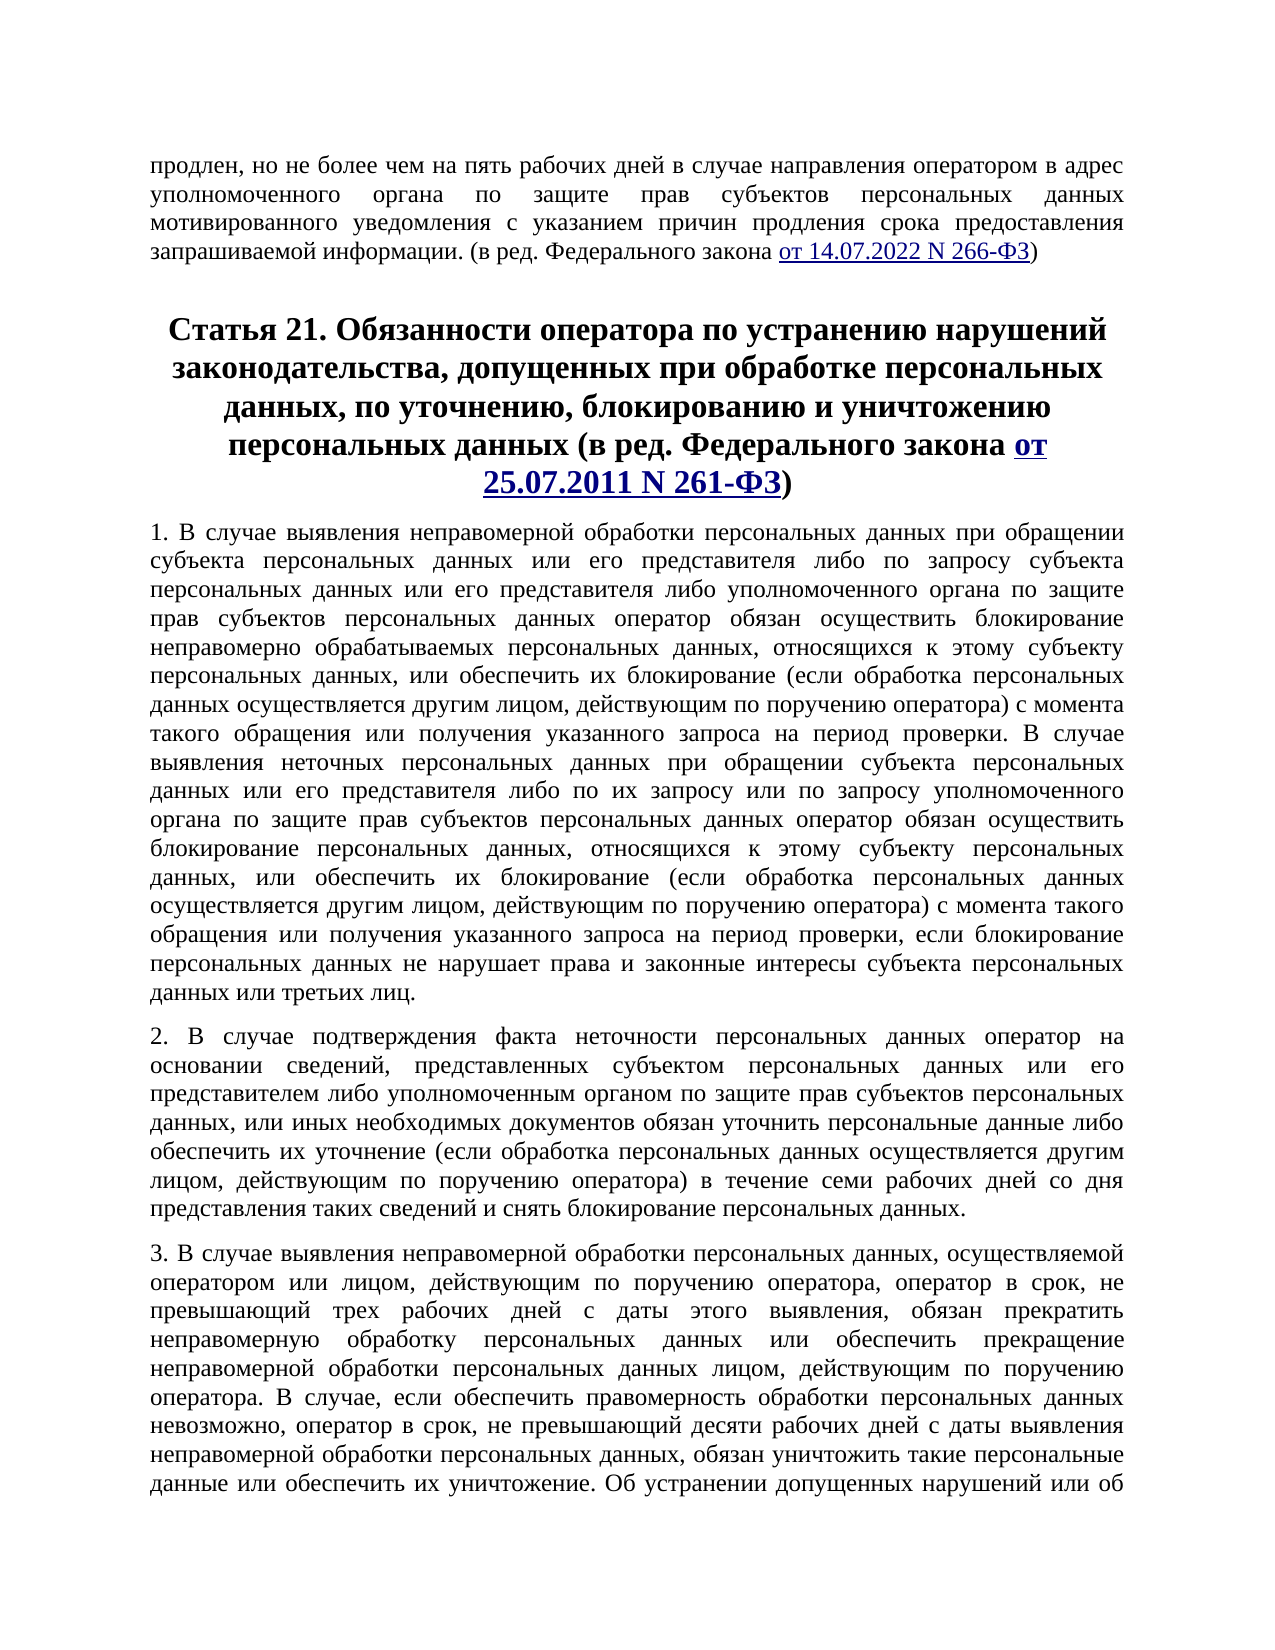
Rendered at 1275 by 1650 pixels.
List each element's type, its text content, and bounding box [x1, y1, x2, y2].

text 1. В случае выявления неправомерной обработки персональных данных при обращении субъекта персональных данных или его представителя либо по запросу субъекта персональных данных или его представителя либо уполномоченного органа по защите прав субъектов персональных данных оператор обязан осуществить блокирование неправомерно обрабатываемых персональных данных, относящихся к этому субъекту персональных данных, или обеспечить их блокирование (если обработка персональных данных осуществляется другим лицом, действующим по поручению оператора) с момента такого обращения или получения указанного запроса на период проверки. В случае выявления неточных персональных данных при обращении субъекта персональных данных или его представителя либо по их запросу или по запросу уполномоченного органа по защите прав субъектов персональных данных оператор обязан осуществить блокирование персональных данных, относящихся к этому субъекту персональных данных, или обеспечить их блокирование (если обработка персональных данных осуществляется другим лицом, действующим по поручению оператора) с момента такого обращения или получения указанного запроса на период проверки, если блокирование персональных данных не нарушает права и законные интересы субъекта персональных данных или третьих лиц. [150, 517, 1125, 1005]
text 2. В случае подтверждения факта неточности персональных данных оператор на основании сведений, представленных субъектом персональных данных или его представителем либо уполномоченным органом по защите прав субъектов персональных данных, или иных необходимых документов обязан уточнить персональные данные либо обеспечить их уточнение (если обработка персональных данных осуществляется другим лицом, действующим по поручению оператора) в течение семи рабочих дней со дня представления таких сведений и снять блокирование персональных данных. [150, 1021, 1125, 1222]
text Статья 21. Обязанности оператора по устранению нарушений законодательства, допущенных при обработке персональных данных, по уточнению, блокированию и уничтожению персональных данных (в ред. Федерального закона от 25.07.2011 N 261-ФЗ) [150, 309, 1125, 501]
text 3. В случае выявления неправомерной обработки персональных данных, осуществляемой оператором или лицом, действующим по поручению оператора, оператор в срок, не превышающий трех рабочих дней с даты этого выявления, обязан прекратить неправомерную обработку персональных данных или обеспечить прекращение неправомерной обработки персональных данных лицом, действующим по поручению оператора. В случае, если обеспечить правомерность обработки персональных данных невозможно, оператор в срок, не превышающий десяти рабочих дней с даты выявления неправомерной обработки персональных данных, обязан уничтожить такие персональные данные или обеспечить их уничтожение. Об устранении допущенных нарушений или об [150, 1238, 1125, 1497]
text продлен, но не более чем на пять рабочих дней в случае направления оператором в адрес уполномоченного органа по защите прав субъектов персональных данных мотивированного уведомления с указанием причин продления срока предоставления запрашиваемой информации. (в ред. Федерального закона от 14.07.2022 N 266-ФЗ) [150, 150, 1125, 265]
